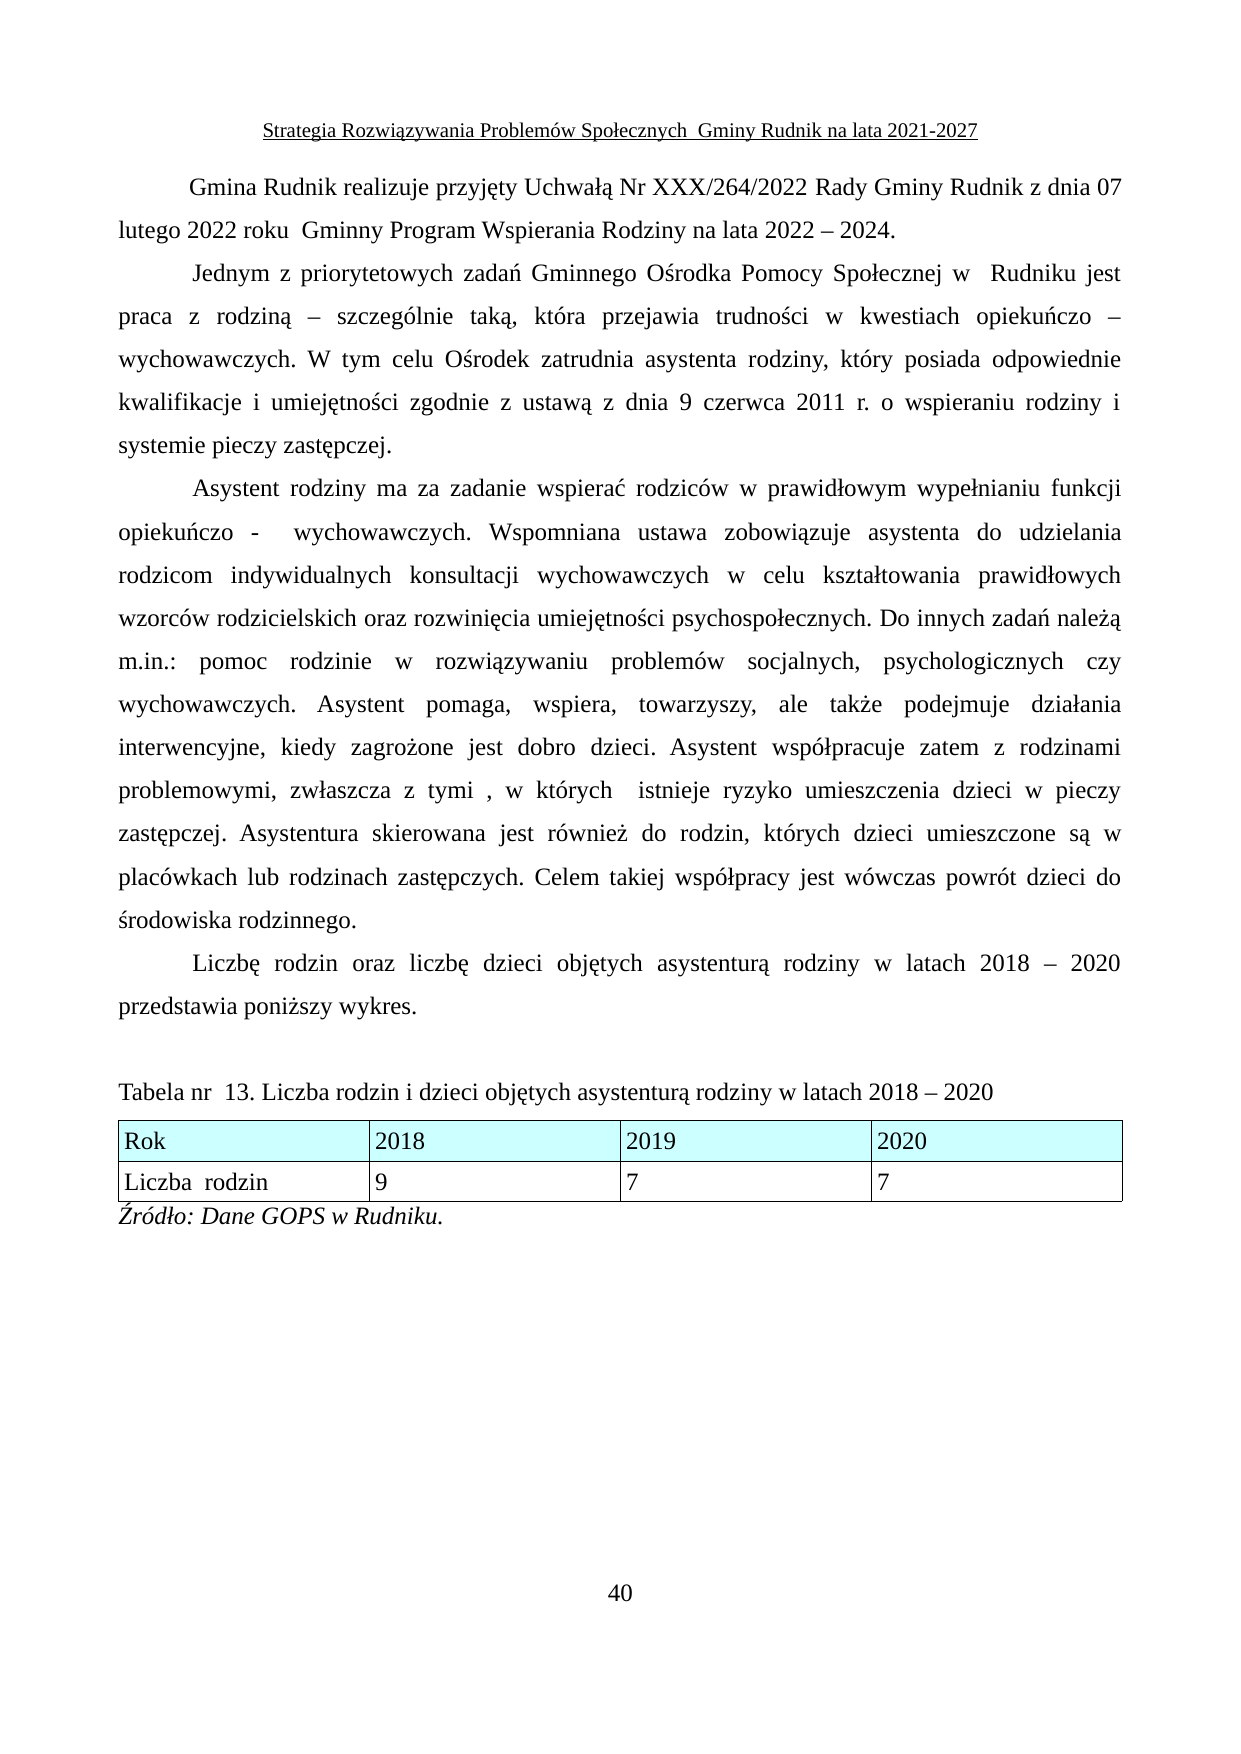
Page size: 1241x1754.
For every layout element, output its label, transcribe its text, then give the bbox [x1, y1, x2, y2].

table_cell 7 [621, 1162, 871, 1201]
table_cell 7 [872, 1162, 1122, 1201]
text Źródło: Dane GOPS w Rudniku. [118, 1202, 1122, 1230]
table_header 2020 [872, 1121, 1122, 1161]
table_header Rok [119, 1121, 369, 1161]
text Tabela nr 13. Liczba rodzin i dzieci objętych asystenturą rodziny w latach 2018 – 2020 [118, 1077, 1122, 1106]
text Asystent rodziny ma za zadanie wspierać rodziców w prawidłowym wypełnianiu funkcji opiekuńczo - wychowawczych. Wspomniana ustawa zobowiązuje asystenta do udzielania rodzicom indywidualnych konsultacji wychowawczych w celu kształtowania prawidłowych wzorców rodzicielskich oraz rozwinięcia umiejętności psychospołecznych. Do innych zadań należą m.in.: pomoc rodzinie w rozwiązywaniu problemów socjalnych, psychologicznych czy wychowawczych. Asystent pomaga, wspiera, towarzyszy, ale także podejmuje działania interwencyjne, kiedy zagrożone jest dobro dzieci. Asystent współpracuje zatem z rodzinami problemowymi, zwłaszcza z tymi , w których istnieje ryzyko umieszczenia dzieci w pieczy zastępczej. Asystentura skierowana jest również do rodzin, których dzieci umieszczone są w placówkach lub rodzinach zastępczych. Celem takiej współpracy jest wówczas powrót dzieci do środowiska rodzinnego. [118, 473, 1122, 933]
table_cell 9 [370, 1162, 620, 1201]
text Gmina Rudnik realizuje przyjęty Uchwałą Nr XXX/264/2022 Rady Gminy Rudnik z dnia 07 lutego 2022 roku Gminny Program Wspierania Rodziny na lata 2022 – 2024. [118, 172, 1122, 243]
text Jednym z priorytetowych zadań Gminnego Ośrodka Pomocy Społecznej w Rudniku jest praca z rodziną – szczególnie taką, która przejawia trudności w kwestiach opiekuńczo – wychowawczych. W tym celu Ośrodek zatrudnia asystenta rodziny, który posiada odpowiednie kwalifikacje i umiejętności zgodnie z ustawą z dnia 9 czerwca 2011 r. o wspieraniu rodziny i systemie pieczy zastępczej. [118, 258, 1122, 459]
table_header 2019 [621, 1121, 871, 1161]
text Liczbę rodzin oraz liczbę dzieci objętych asystenturą rodziny w latach 2018 – 2020 przedstawia poniższy wykres. [118, 948, 1122, 1020]
table_header 2018 [370, 1121, 620, 1161]
table_cell Liczba rodzin [119, 1162, 369, 1201]
